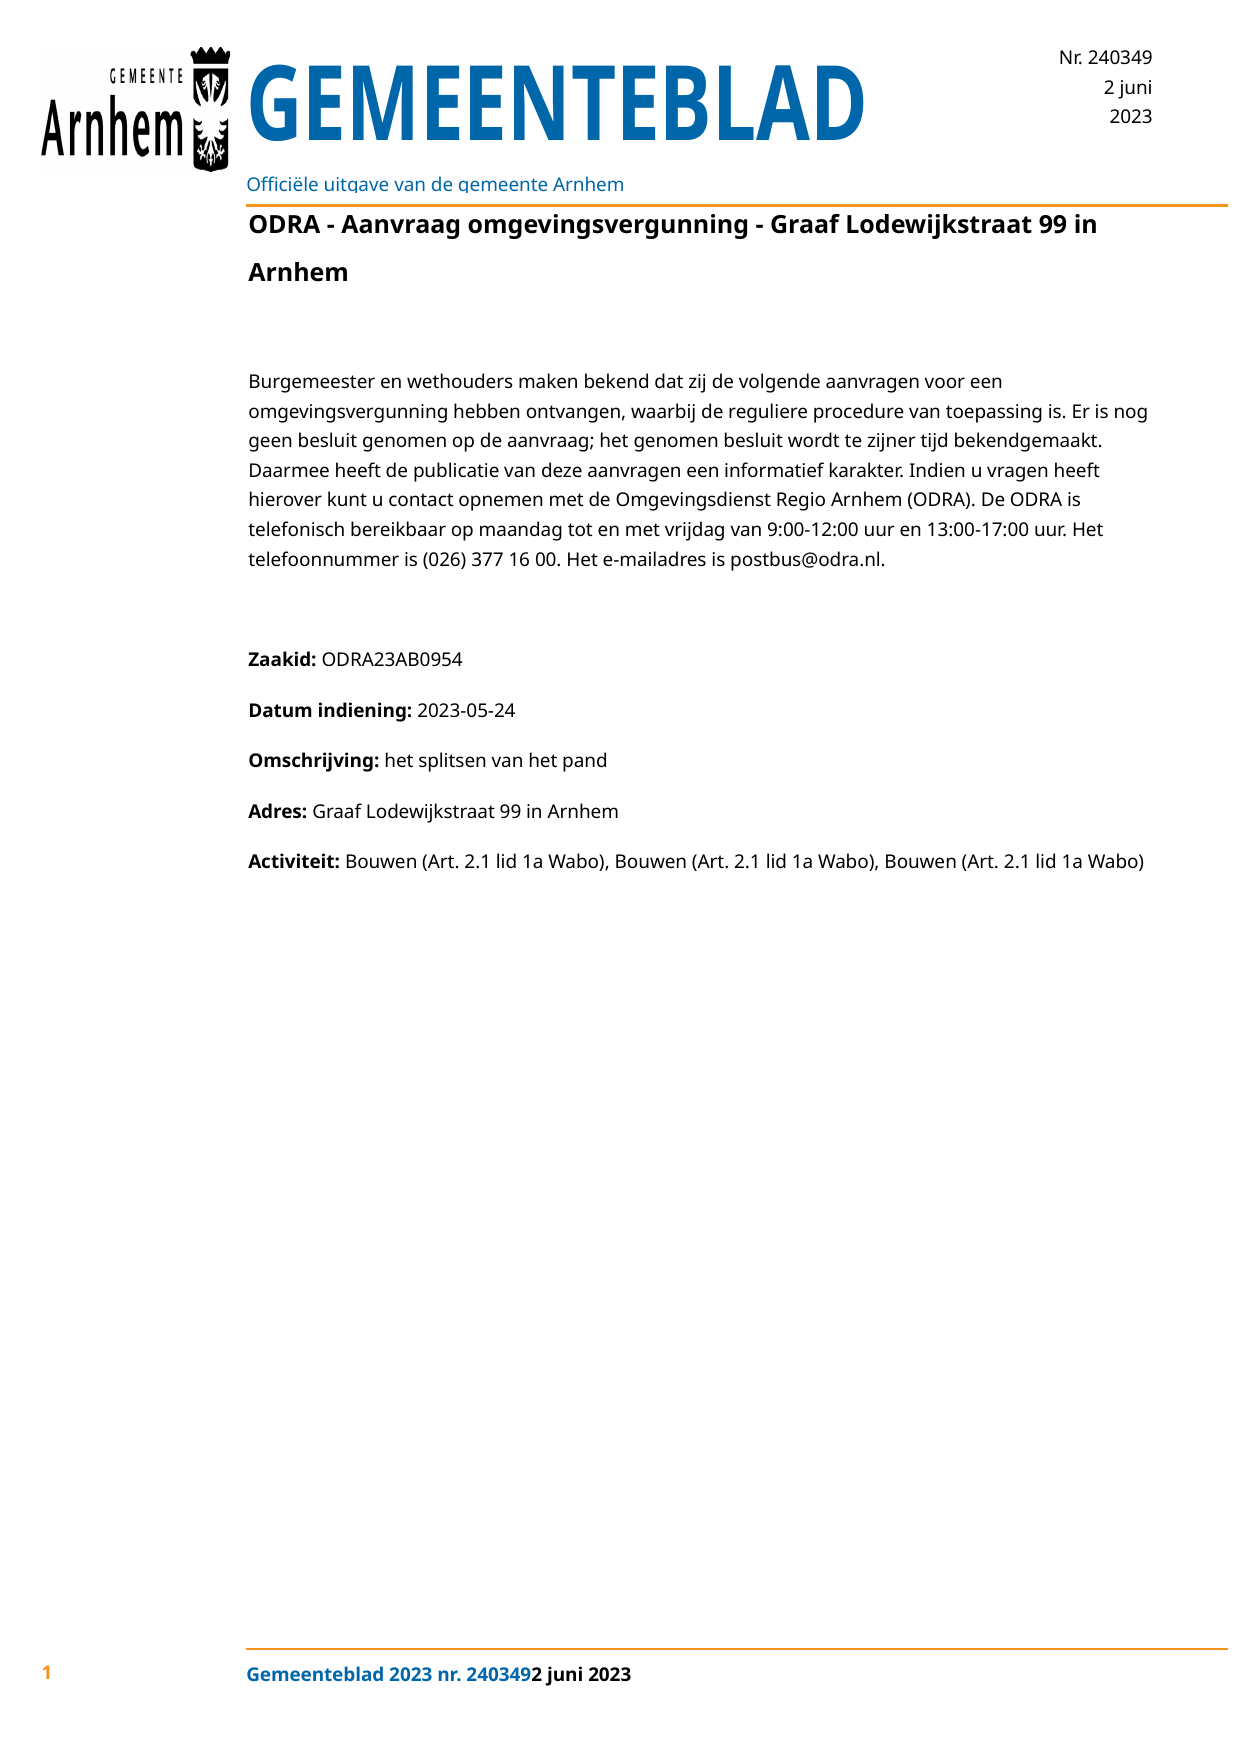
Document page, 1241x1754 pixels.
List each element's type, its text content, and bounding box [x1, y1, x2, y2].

text Adres: Graaf Lodewijkstraat 99 in Arnhem [248, 798, 1152, 824]
text ODRA - Aanvraag omgevingsvergunning - Graaf Lodewijkstraat 99 in Arnhem [248, 207, 1152, 288]
text Zaakid: ODRA23AB0954 [248, 647, 1152, 672]
text Burgemeester en wethouders maken bekend dat zij de volgende aanvragen voor een omgevingsvergunning hebben ontvangen, waarbij de reguliere procedure van toepassing is. Er is nog geen besluit genomen op de aanvraag; het genomen besluit wordt te zijner tijd bekendgemaakt. Daarmee heeft de publicatie van deze aanvragen een informatief karakter. Indien u vragen heeft hierover kunt u contact opnemen met de Omgevingsdienst Regio Arnhem (ODRA). De ODRA is telefonisch bereikbaar op maandag tot en met vrijdag van 9:00-12:00 uur en 13:00-17:00 uur. Het telefoonnummer is (026) 377 16 00. Het e-mailadres is postbus@odra.nl. [248, 368, 1152, 572]
text Datum indiening: 2023-05-24 [248, 697, 1152, 723]
text Activiteit: Bouwen (Art. 2.1 lid 1a Wabo), Bouwen (Art. 2.1 lid 1a Wabo), Bouwen (Art. 2.1 lid 1a Wabo) [248, 848, 1152, 874]
picture [41, 47, 231, 172]
text Omschrijving: het splitsen van het pand [248, 747, 1152, 773]
